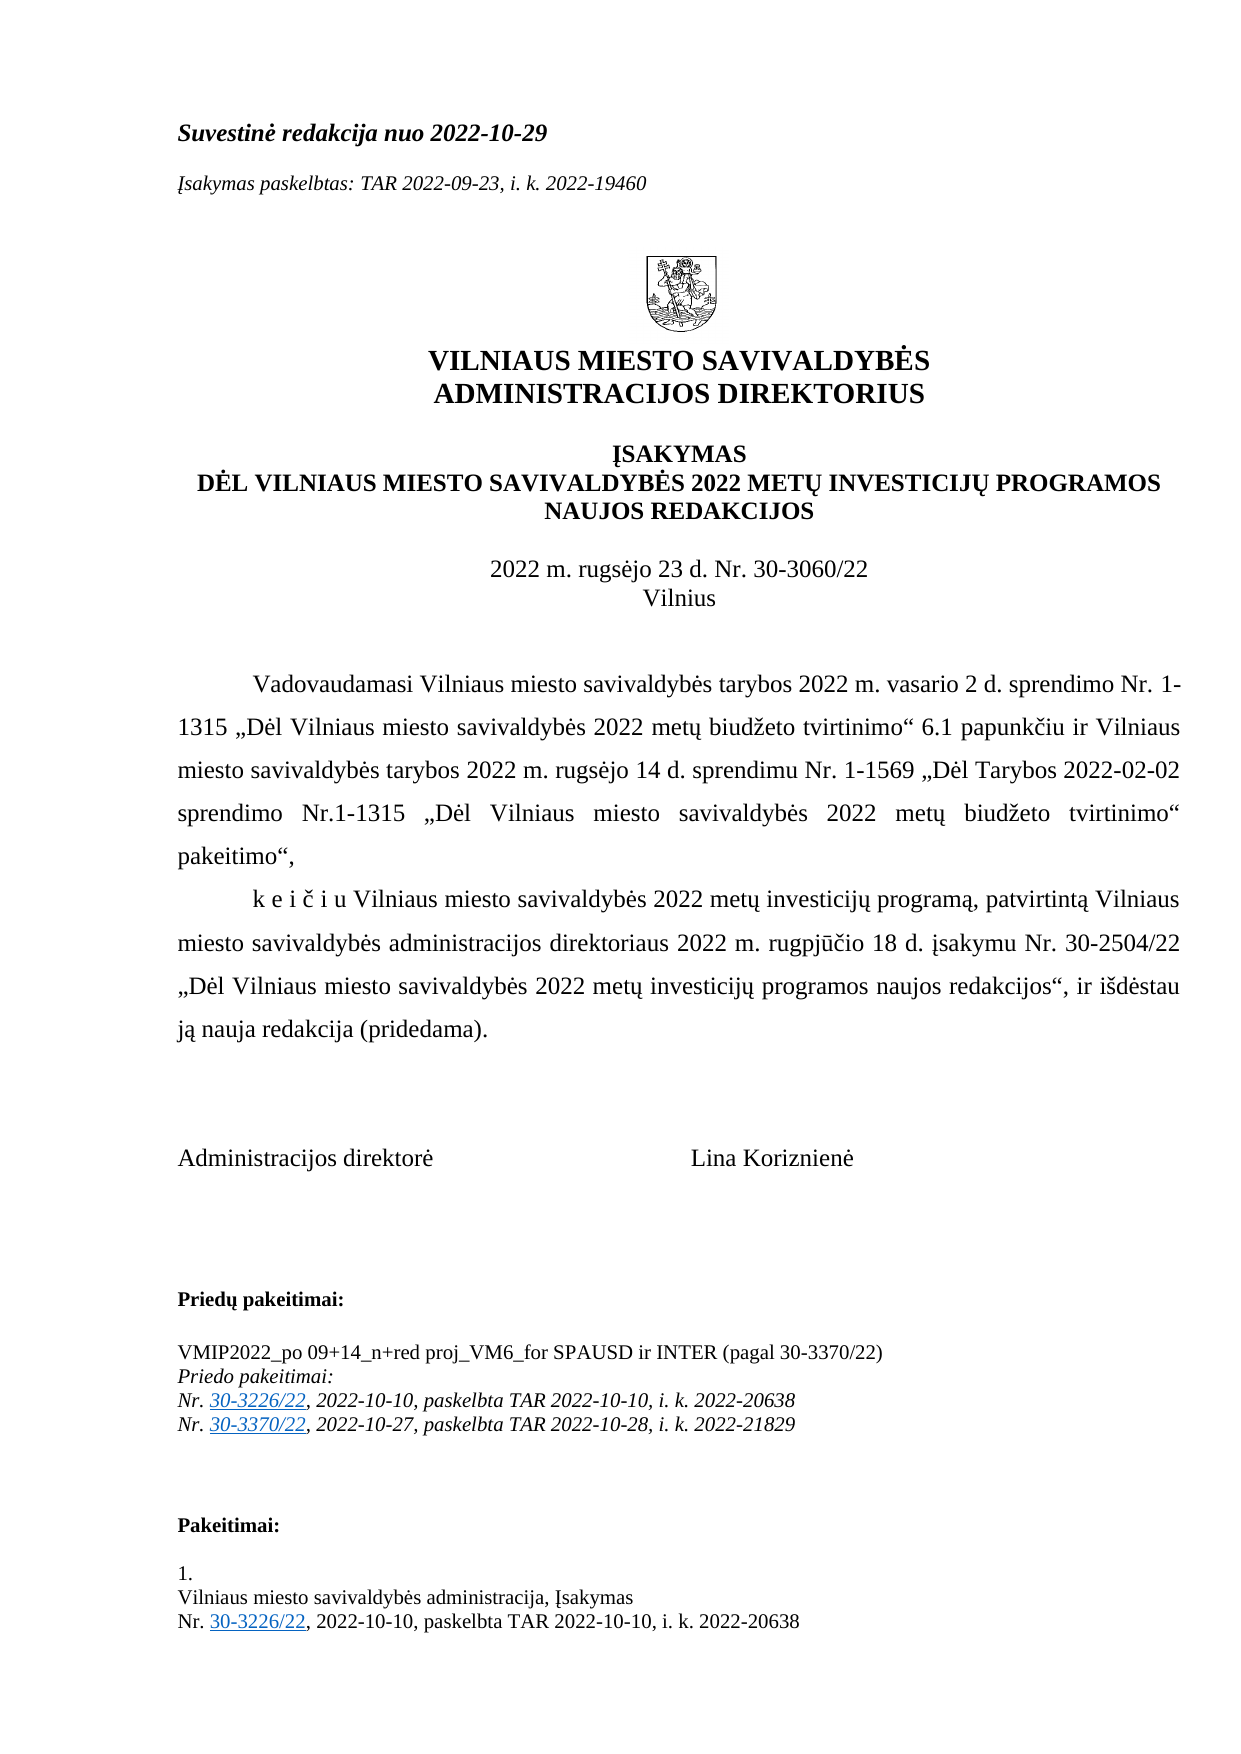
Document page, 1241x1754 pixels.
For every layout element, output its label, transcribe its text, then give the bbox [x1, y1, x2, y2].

text ĮSAKYMAS [177, 439, 1181, 468]
text Vilniaus miesto savivaldybės administracija, Įsakymas [177, 1585, 1181, 1609]
text Vilnius [177, 583, 1181, 611]
text VILNIAUS MIESTO SAVIVALDYBĖS [177, 343, 1181, 377]
text VMIP2022_po 09+14_n+red proj_VM6_for SPAUSD ir INTER (pagal 30-3370/22) [177, 1340, 1181, 1364]
text Nr. 30-3226/22, 2022-10-10, paskelbta TAR 2022-10-10, i. k. 2022-20638 [177, 1388, 1181, 1412]
text DĖL VILNIAUS MIESTO SAVIVALDYBĖS 2022 METŲ INVESTICIJŲ PROGRAMOS NAUJOS REDAKCIJOS [177, 468, 1181, 525]
text k e i č i u Vilniaus miesto savivaldybės 2022 metų investicijų programą, patvirtintą Vilniaus miesto savivaldybės administracijos direktoriaus 2022 m. rugpjūčio 18 d. įsakymu Nr. 30-2504/22 „Dėl Vilniaus miesto savivaldybės 2022 metų investicijų programos naujos redakcijos“, ir išdėstau ją nauja redakcija (pridedama). [177, 884, 1181, 1043]
text Įsakymas paskelbtas: TAR 2022-09-23, i. k. 2022-19460 [177, 171, 1181, 195]
text Pakeitimai: [177, 1513, 1181, 1537]
text Priedo pakeitimai: [177, 1364, 1181, 1388]
text Vadovaudamasi Vilniaus miesto savivaldybės tarybos 2022 m. vasario 2 d. sprendimo Nr. 1-1315 „Dėl Vilniaus miesto savivaldybės 2022 metų biudžeto tvirtinimo“ 6.1 papunkčiu ir Vilniaus miesto savivaldybės tarybos 2022 m. rugsėjo 14 d. sprendimu Nr. 1-1569 „Dėl Tarybos 2022-02-02 sprendimo Nr.1-1315 „Dėl Vilniaus miesto savivaldybės 2022 metų biudžeto tvirtinimo“ pakeitimo“, [177, 669, 1181, 870]
text Administracijos direktorė Lina Koriznienė [177, 1143, 1181, 1172]
text 2022 m. rugsėjo 23 d. Nr. 30-3060/22 [177, 554, 1181, 583]
text 1. [177, 1561, 1181, 1585]
text Nr. 30-3226/22, 2022-10-10, paskelbta TAR 2022-10-10, i. k. 2022-20638 [177, 1609, 1181, 1633]
text Suvestinė redakcija nuo 2022-10-29 [177, 118, 1181, 147]
text ADMINISTRACIJOS DIREKTORIUS [177, 377, 1181, 410]
text Nr. 30-3370/22, 2022-10-27, paskelbta TAR 2022-10-28, i. k. 2022-21829 [177, 1412, 1181, 1436]
text Priedų pakeitimai: [177, 1287, 1181, 1311]
